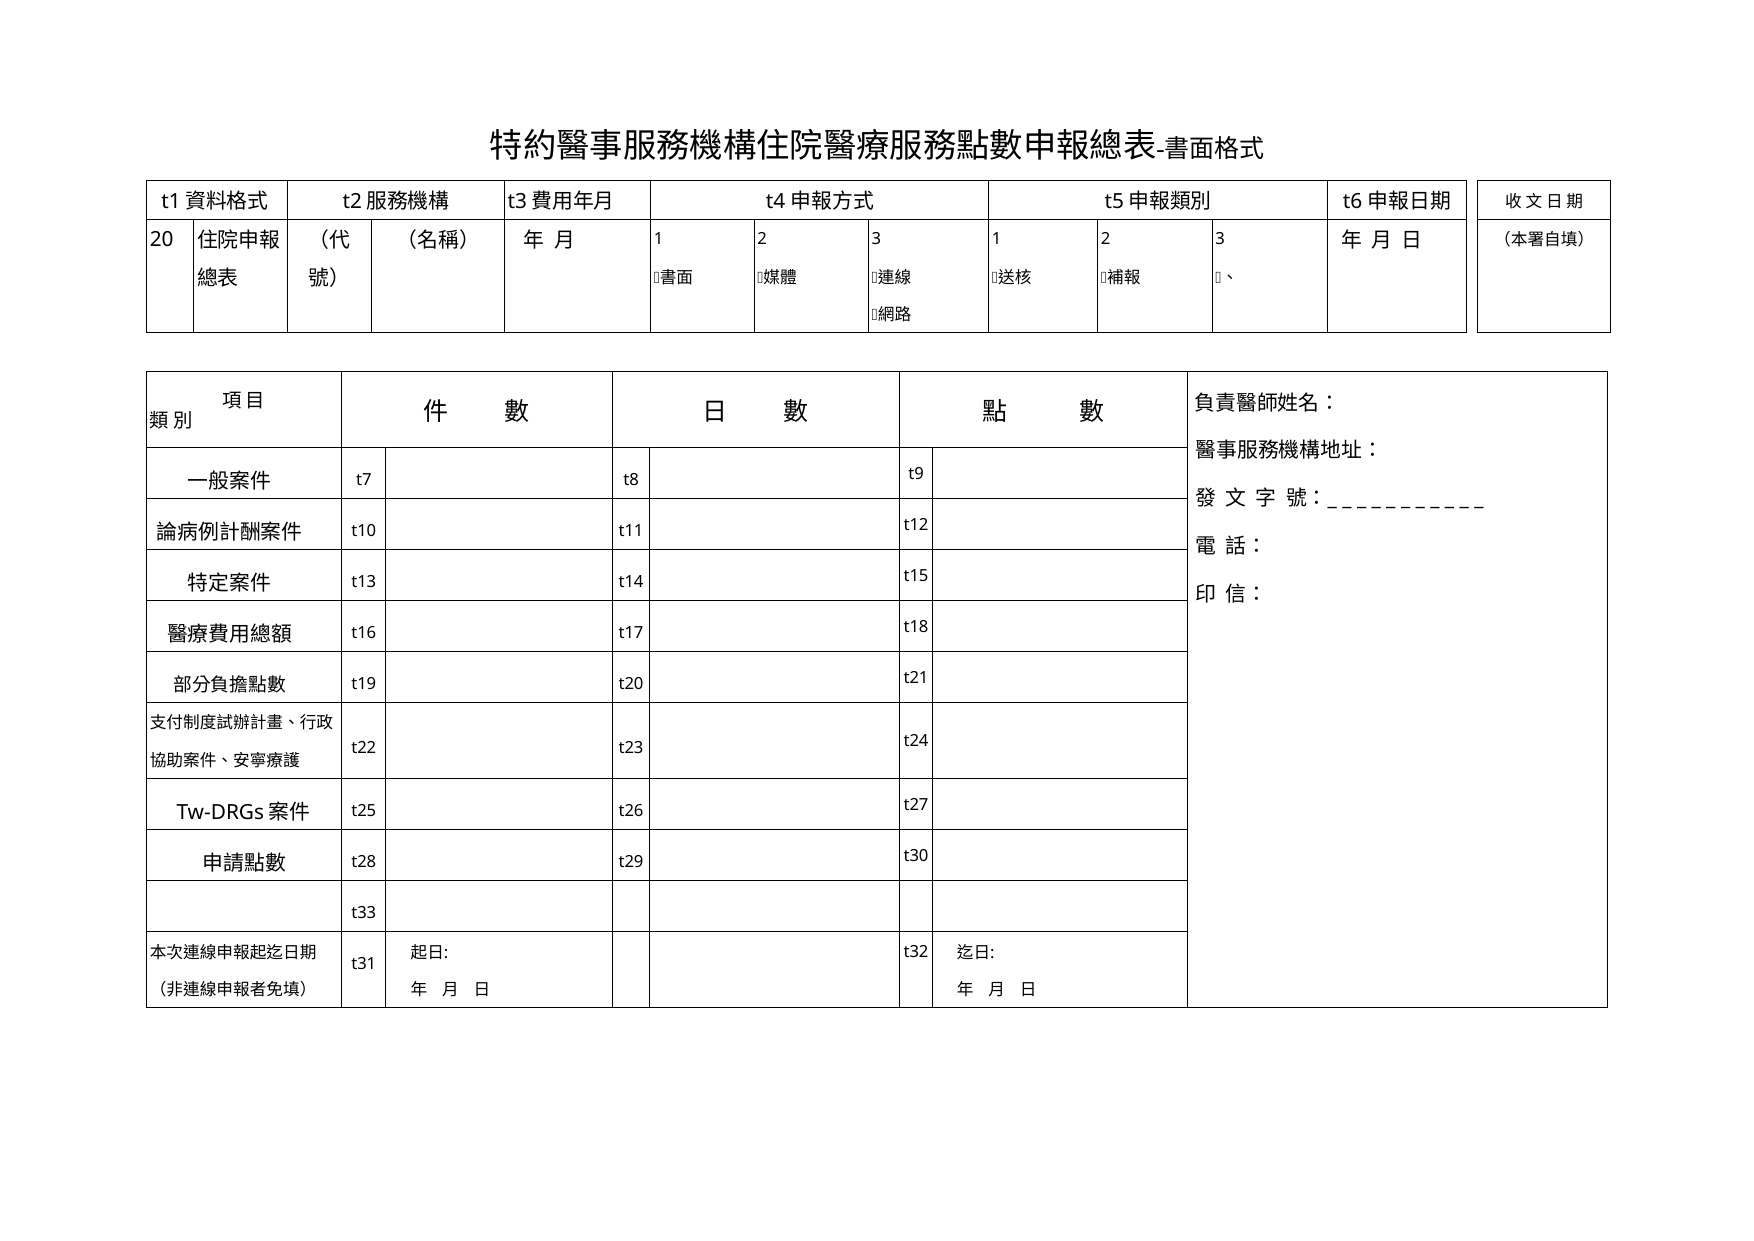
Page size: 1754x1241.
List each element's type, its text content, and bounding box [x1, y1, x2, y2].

table_cell t24 [900, 703, 932, 778]
table_cell t26 [613, 779, 649, 829]
table_cell t9 [900, 448, 932, 498]
table_cell 部分負擔點數 [147, 652, 341, 702]
table_cell [386, 550, 612, 600]
table_cell [650, 881, 899, 931]
table_header 負責醫師姓名： 醫事服務機構地址： 發 文 字 號：_ _ _ _ _ _ _ _ _ _ _ 電 話： 印 信： [1188, 372, 1607, 1007]
table_cell t13 [342, 550, 385, 600]
table_cell [386, 448, 612, 498]
table_cell [650, 652, 899, 702]
table_cell （代號） [288, 220, 371, 332]
table_cell 住院申報總表 [194, 220, 287, 332]
table_cell t30 [900, 830, 932, 880]
table_cell 1 書面 [651, 220, 754, 332]
table_cell t11 [613, 499, 649, 549]
table_header 件 數 [342, 372, 612, 447]
table_header t4 申報方式 [651, 181, 988, 218]
table_cell [650, 703, 899, 778]
table_cell [650, 448, 899, 498]
table_cell [386, 779, 612, 829]
table_cell t28 [342, 830, 385, 880]
table_header 類 別 項 目 [147, 372, 341, 447]
table_cell 一般案件 [147, 448, 341, 498]
table_cell [613, 932, 649, 1007]
table_cell t16 [342, 601, 385, 651]
table_cell t15 [900, 550, 932, 600]
table_cell t19 [342, 652, 385, 702]
table_header 日 數 [613, 372, 899, 447]
table_cell 年 月 [505, 220, 650, 332]
table_cell [933, 779, 1187, 829]
table_cell [650, 550, 899, 600]
table_cell [650, 830, 899, 880]
table_cell （本署自填） [1478, 220, 1610, 332]
table_cell 論病例計酬案件 [147, 499, 341, 549]
table_cell （名稱） [372, 220, 504, 332]
table_cell [650, 779, 899, 829]
table_cell 1 送核 [989, 220, 1097, 332]
table_cell 年 月 日 [1328, 220, 1466, 332]
table_cell t7 [342, 448, 385, 498]
table_cell 2 補報 [1098, 220, 1212, 332]
table_cell t29 [613, 830, 649, 880]
table_cell [933, 652, 1187, 702]
table_cell t18 [900, 601, 932, 651]
table_cell [1467, 219, 1477, 332]
table_cell [613, 881, 649, 931]
table_cell [933, 550, 1187, 600]
table_cell 3 、 [1213, 220, 1327, 332]
table_cell t14 [613, 550, 649, 600]
table_cell t21 [900, 652, 932, 702]
table_cell 起日: 年 月 日 [386, 932, 612, 1007]
table_cell [900, 881, 932, 931]
table_cell 特定案件 [147, 550, 341, 600]
table_cell t32 [900, 932, 932, 1007]
table_cell 申請點數 [147, 830, 341, 880]
table_cell [650, 499, 899, 549]
table_cell [386, 652, 612, 702]
table_cell t20 [613, 652, 649, 702]
table_cell 本次連線申報起迄日期 （非連線申報者免填） [147, 932, 341, 1007]
table_cell [386, 703, 612, 778]
table_cell 20 [147, 220, 193, 332]
table_header t5申報類別 [989, 181, 1327, 218]
table_cell [933, 601, 1187, 651]
table_cell Tw-DRGs案件 [147, 779, 341, 829]
table_cell [386, 499, 612, 549]
table_cell 迄日: 年 月 日 [933, 932, 1187, 1007]
text 特約醫事服務機構住院醫療服務點數申報總表-書面格式 [150, 105, 1604, 180]
table_cell [933, 830, 1187, 880]
table_cell t27 [900, 779, 932, 829]
table_cell 醫療費用總額 [147, 601, 341, 651]
table_cell [650, 932, 899, 1007]
table_cell [386, 881, 612, 931]
table_cell t12 [900, 499, 932, 549]
table_cell t23 [613, 703, 649, 778]
table_header t3費用年月 [505, 181, 650, 218]
table_cell [933, 448, 1187, 498]
table_cell [933, 499, 1187, 549]
table_cell [933, 881, 1187, 931]
table_cell [386, 830, 612, 880]
table_cell t10 [342, 499, 385, 549]
table_cell [933, 703, 1187, 778]
table_cell [650, 601, 899, 651]
table_cell t33 [342, 881, 385, 931]
table_cell [147, 881, 341, 931]
table_cell t17 [613, 601, 649, 651]
table_cell 支付制度試辦計畫、行政協助案件、安寧療護 [147, 703, 341, 778]
table_cell t31 [342, 932, 385, 1007]
table_header t1資料格式 [147, 181, 287, 218]
table_cell [386, 601, 612, 651]
table_cell 2 媒體 [755, 220, 868, 332]
table_cell t25 [342, 779, 385, 829]
table_cell t22 [342, 703, 385, 778]
table_header 點 數 [900, 372, 1187, 447]
table_cell t8 [613, 448, 649, 498]
table_header t2服務機構 [288, 181, 504, 218]
table_header 收 文 日 期 [1478, 181, 1610, 218]
table_header t6 申報日期 [1328, 181, 1466, 218]
table_header [1467, 180, 1477, 218]
table_cell 3 連線 網路 [869, 220, 988, 332]
